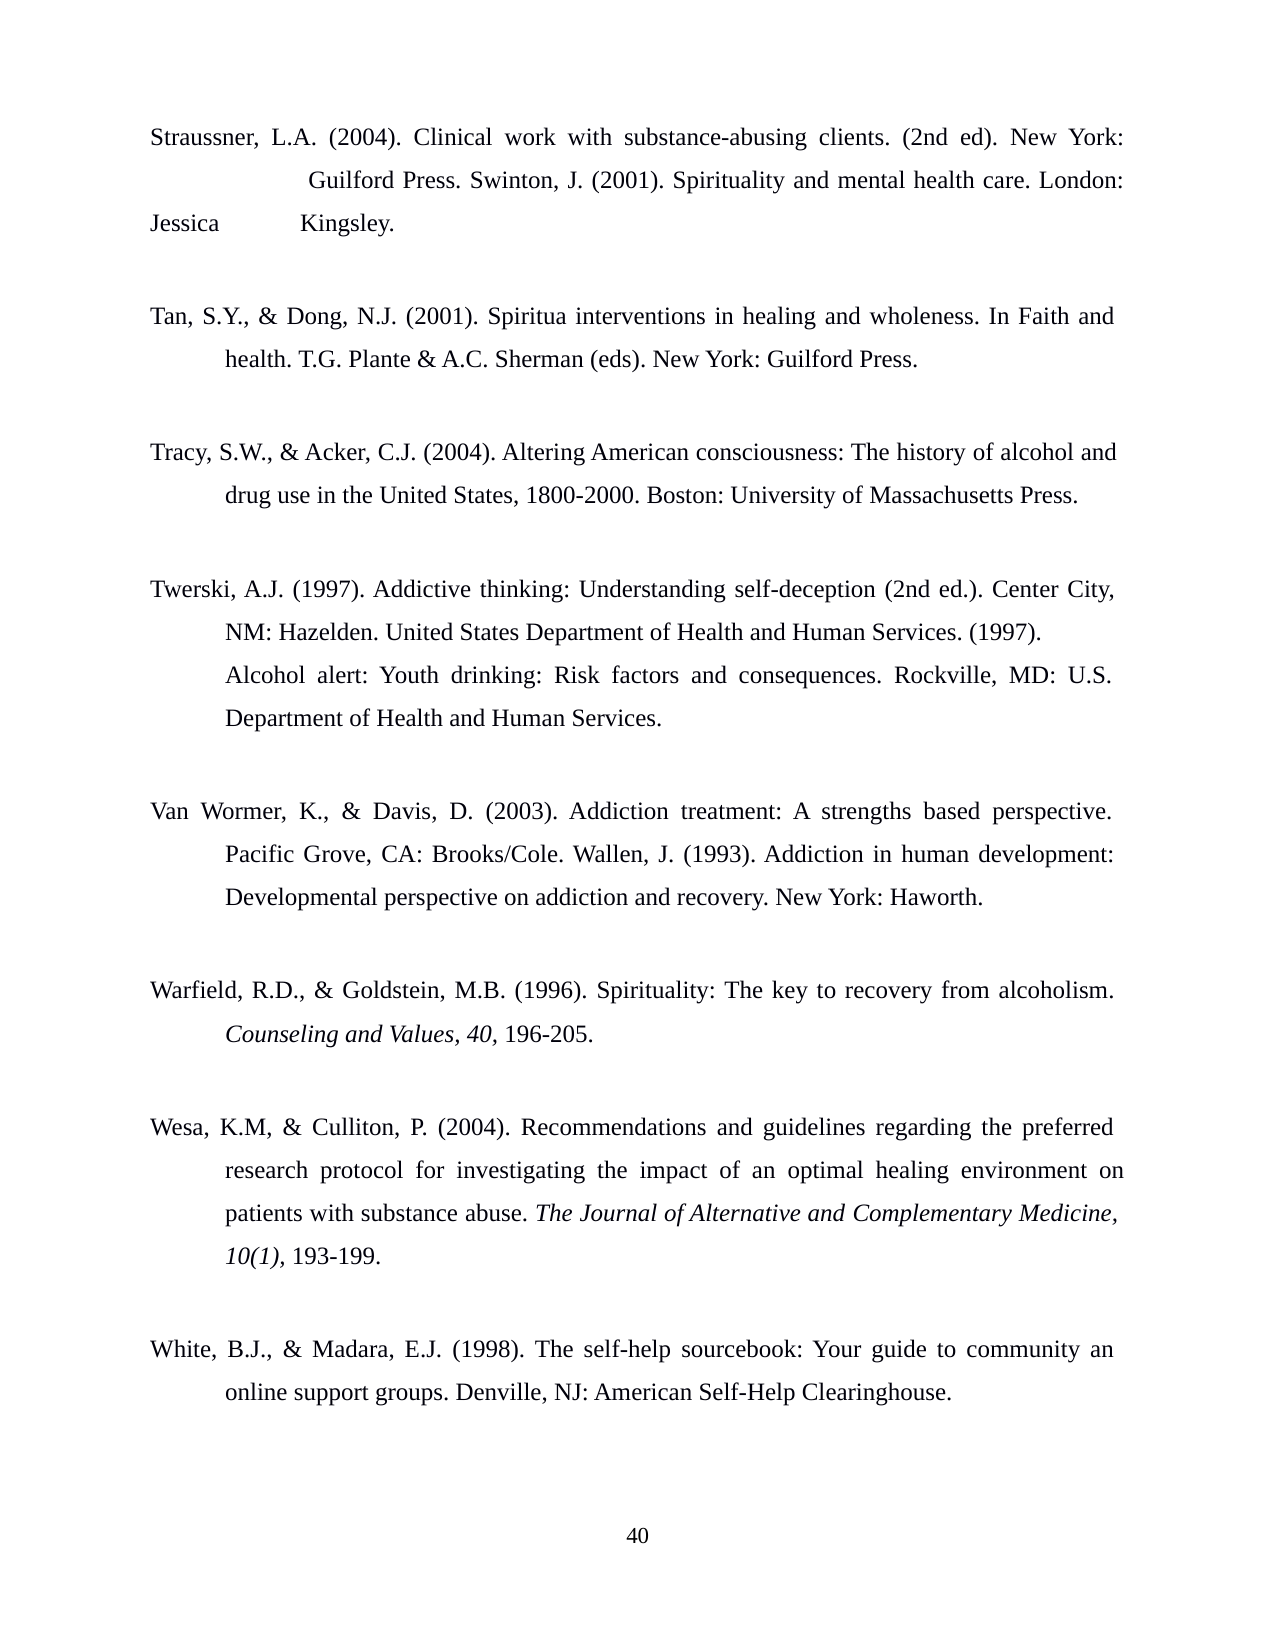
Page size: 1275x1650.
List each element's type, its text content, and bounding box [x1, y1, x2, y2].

subtitle Van Wormer, K., & Davis, D. (2003). Addiction treatment: A strengths based perspective. Pacific Grove, CA: Brooks/Cole. Wallen, J. (1993). Addiction in human development: Developmental perspective on addiction and recovery. New York: Haworth. [150, 796, 1125, 911]
subtitle Straussner, L.A. (2004). Clinical work with substance-abusing clients. (2nd ed). New York: Guilford Press. Swinton, J. (2001). Spirituality and mental health care. London: Jessica Kingsley. [150, 122, 1125, 237]
subtitle Tan, S.Y., & Dong, N.J. (2001). Spiritua interventions in healing and wholeness. In Faith and health. T.G. Plante & A.C. Sherman (eds). New York: Guilford Press. [150, 301, 1125, 373]
subtitle White, B.J., & Madara, E.J. (1998). The self-help sourcebook: Your guide to community an online support groups. Denville, NJ: American Self-Help Clearinghouse. [150, 1334, 1125, 1406]
subtitle Tracy, S.W., & Acker, C.J. (2004). Altering American consciousness: The history of alcohol and drug use in the United States, 1800-2000. Boston: University of Massachusetts Press. [150, 437, 1125, 509]
subtitle Twerski, A.J. (1997). Addictive thinking: Understanding self-deception (2nd ed.). Center City, NM: Hazelden. United States Department of Health and Human Services. (1997). Alcohol alert: Youth drinking: Risk factors and consequences. Rockville, MD: U.S. Department of Health and Human Services. [150, 574, 1125, 732]
subtitle Wesa, K.M, & Culliton, P. (2004). Recommendations and guidelines regarding the preferred research protocol for investigating the impact of an optimal healing environment on patients with substance abuse. The Journal of Alternative and Complementary Medicine, 10(1), 193-199. [150, 1112, 1125, 1270]
subtitle Warfield, R.D., & Goldstein, M.B. (1996). Spirituality: The key to recovery from alcoholism. Counseling and Values, 40, 196-205. [150, 976, 1125, 1047]
